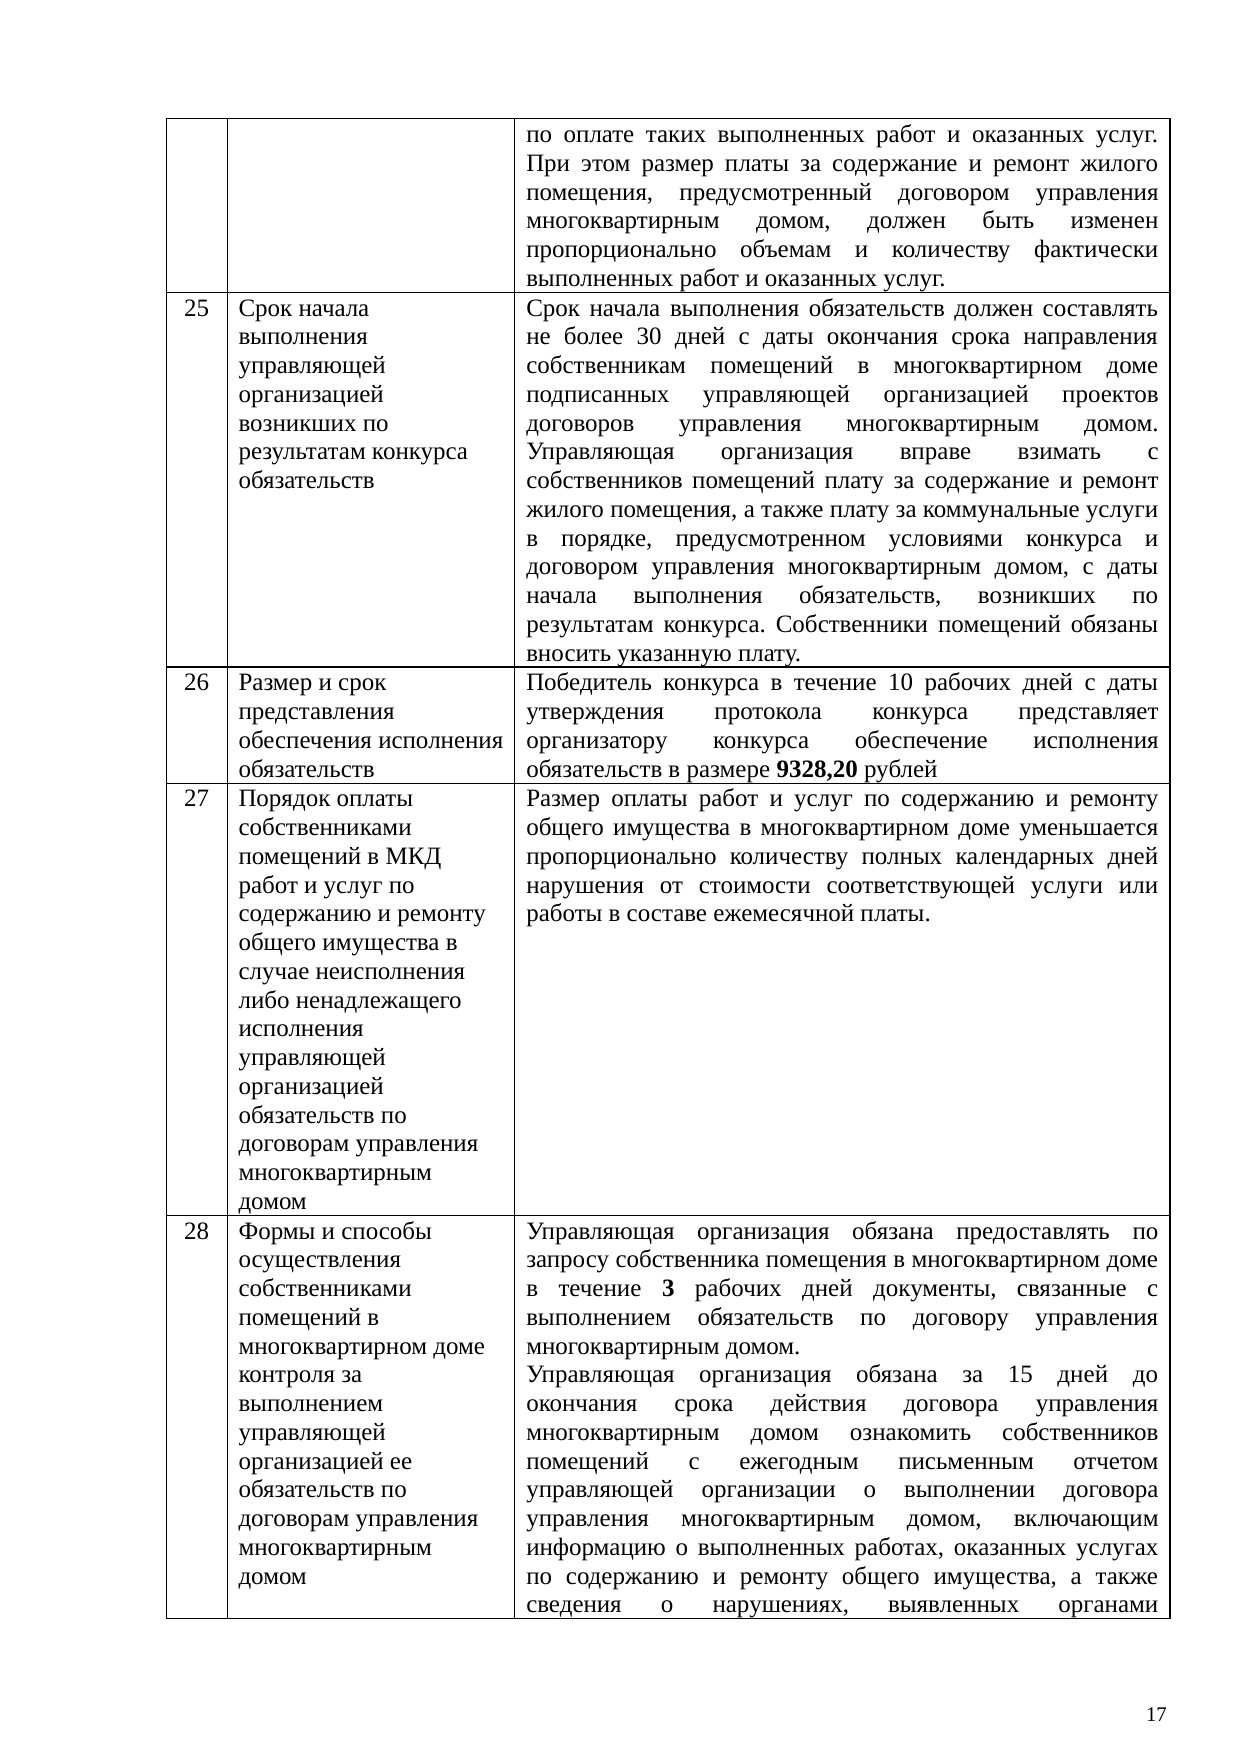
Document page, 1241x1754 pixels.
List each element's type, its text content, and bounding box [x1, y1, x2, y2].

table_cell 26 [167, 668, 227, 782]
table_cell Размер и срок представления обеспечения исполнения обязательств [228, 668, 514, 782]
table_cell Размер оплаты работ и услуг по содержанию и ремонту общего имущества в многоквартирном доме уменьшается пропорционально количеству полных календарных дней нарушения от стоимости соответствующей услуги или работы в составе ежемесячной платы. [515, 784, 1169, 1215]
table_cell [228, 119, 514, 292]
table_cell Управляющая организация обязана предоставлять по запросу собственника помещения в многоквартирном доме в течение 3 рабочих дней документы, связанные с выполнением обязательств по договору управления многоквартирным домом. Управляющая организация обязана за 15 дней до окончания срока действия договора управления многоквартирным домом ознакомить собственников помещений с ежегодным письменным отчетом управляющей организации о выполнении договора управления многоквартирным домом, включающим информацию о выполненных работах, оказанных услугах по содержанию и ремонту общего имущества, а также сведения о нарушениях, выявленных органами [515, 1216, 1169, 1618]
table_cell [167, 119, 227, 292]
table_cell Срок начала выполнения управляющей организацией возникших по результатам конкурса обязательств [228, 293, 514, 666]
table_cell Порядок оплаты собственниками помещений в МКД работ и услуг по содержанию и ремонту общего имущества в случае неисполнения либо ненадлежащего исполнения управляющей организацией обязательств по договорам управления многоквартирным домом [228, 784, 514, 1215]
table_cell по оплате таких выполненных работ и оказанных услуг. При этом размер платы за содержание и ремонт жилого помещения, предусмотренный договором управления многоквартирным домом, должен быть изменен пропорционально объемам и количеству фактически выполненных работ и оказанных услуг. [515, 119, 1169, 292]
table_cell Срок начала выполнения обязательств должен составлять не более 30 дней с даты окончания срока направления собственникам помещений в многоквартирном доме подписанных управляющей организацией проектов договоров управления многоквартирным домом. Управляющая организация вправе взимать с собственников помещений плату за содержание и ремонт жилого помещения, а также плату за коммунальные услуги в порядке, предусмотренном условиями конкурса и договором управления многоквартирным домом, с даты начала выполнения обязательств, возникших по результатам конкурса. Собственники помещений обязаны вносить указанную плату. [515, 293, 1169, 666]
table_cell 28 [167, 1216, 227, 1618]
table_cell Победитель конкурса в течение 10 рабочих дней с даты утверждения протокола конкурса представляет организатору конкурса обеспечение исполнения обязательств в размере 9328,20 рублей [515, 668, 1169, 782]
table_cell 27 [167, 784, 227, 1215]
table_cell 25 [167, 293, 227, 666]
table_cell Формы и способы осуществления собственниками помещений в многоквартирном доме контроля за выполнением управляющей организацией ее обязательств по договорам управления многоквартирным домом [228, 1216, 514, 1618]
